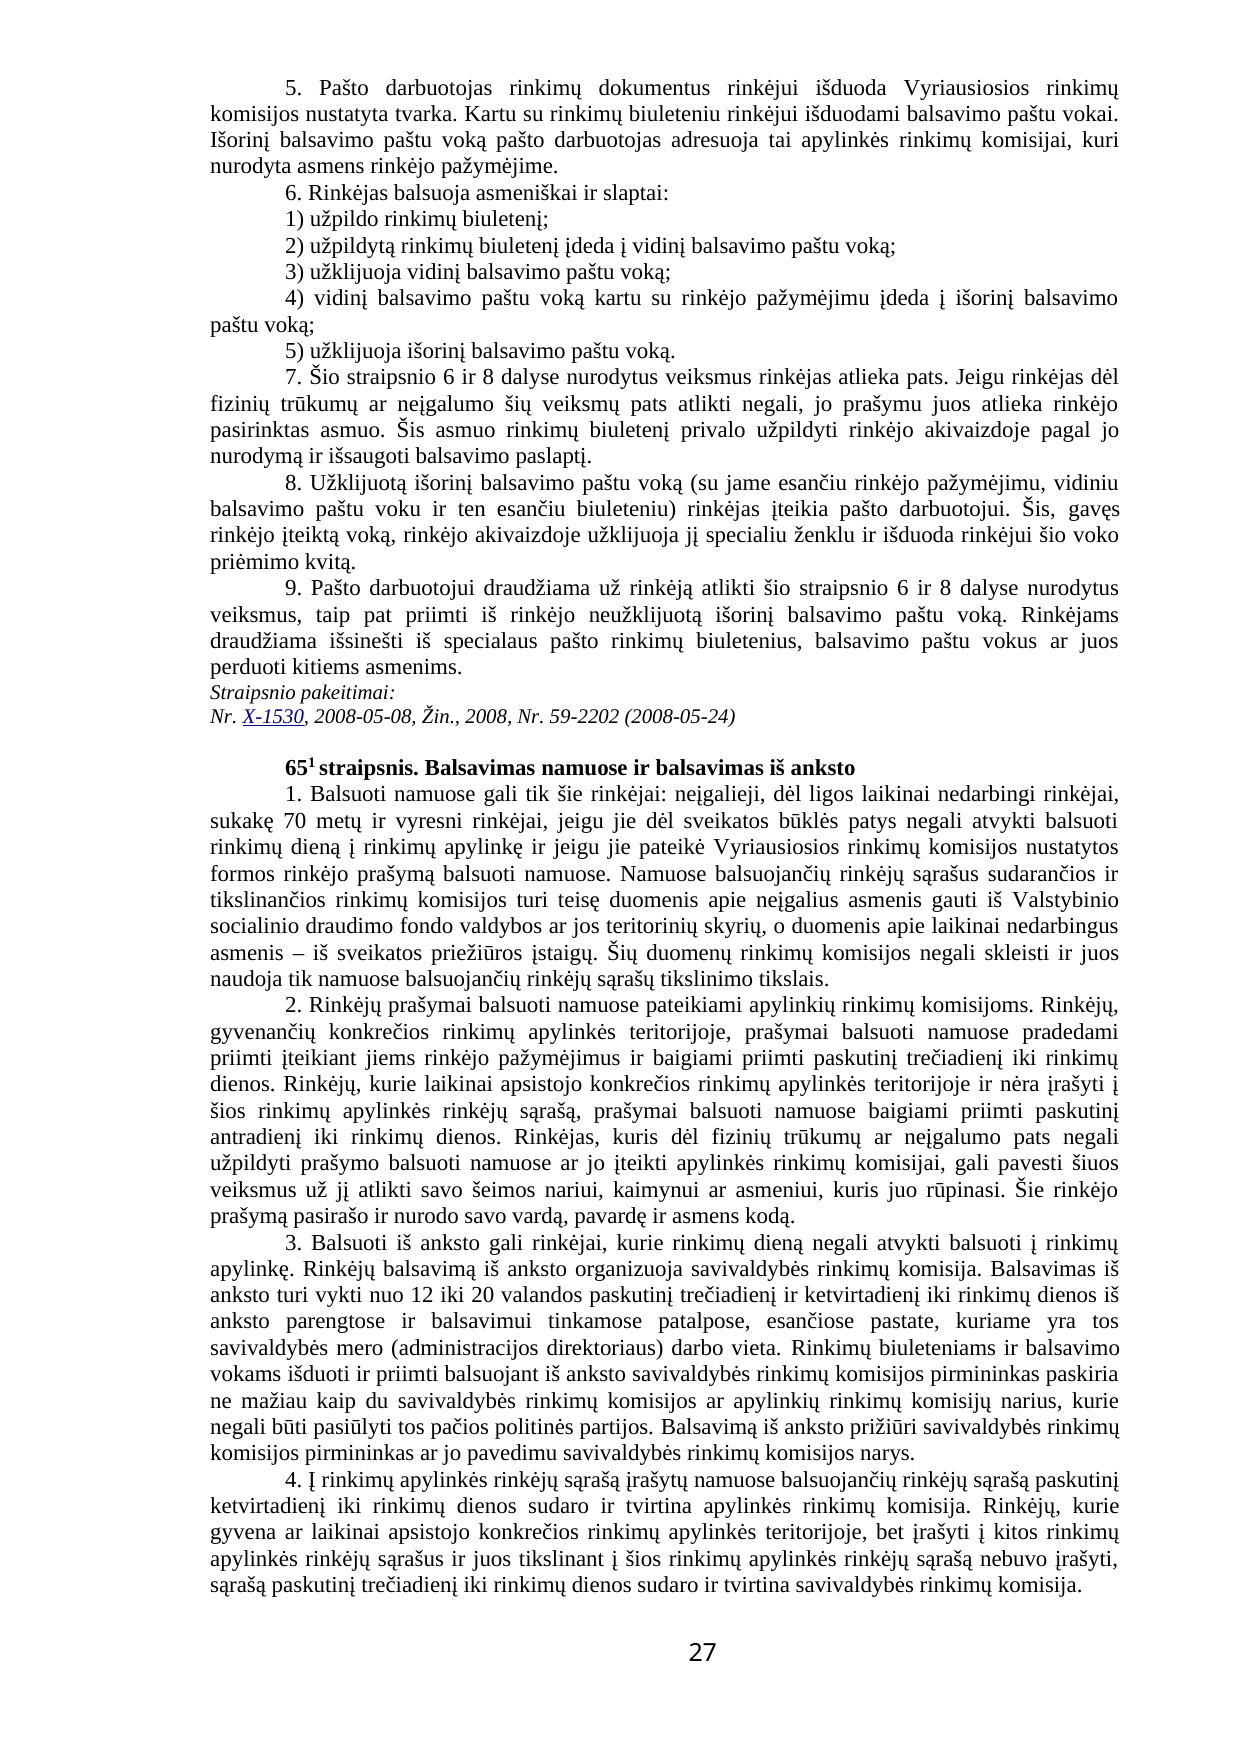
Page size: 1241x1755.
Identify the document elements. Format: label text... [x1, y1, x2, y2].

text 3. Balsuoti iš anksto gali rinkėjai, kurie rinkimų dieną negali atvykti balsuoti į rinkimų apylinkę. Rinkėjų balsavimą iš anksto organizuoja savivaldybės rinkimų komisija. Balsavimas iš anksto turi vykti nuo 12 iki 20 valandos paskutinį trečiadienį ir ketvirtadienį iki rinkimų dienos iš anksto parengtose ir balsavimui tinkamose patalpose, esančiose pastate, kuriame yra tos savivaldybės mero (administracijos direktoriaus) darbo vieta. Rinkimų biuleteniams ir balsavimo vokams išduoti ir priimti balsuojant iš anksto savivaldybės rinkimų komisijos pirmininkas paskiria ne mažiau kaip du savivaldybės rinkimų komisijos ar apylinkių rinkimų komisijų narius, kurie negali būti pasiūlyti tos pačios politinės partijos. Balsavimą iš anksto prižiūri savivaldybės rinkimų komisijos pirmininkas ar jo pavedimu savivaldybės rinkimų komisijos narys. [210, 1228, 1120, 1466]
text 9. Pašto darbuotojui draudžiama už rinkėją atlikti šio straipsnio 6 ir 8 dalyse nurodytus veiksmus, taip pat priimti iš rinkėjo neužklijuotą išorinį balsavimo paštu voką. Rinkėjams draudžiama išsinešti iš specialaus pašto rinkimų biuletenius, balsavimo paštu vokus ar juos perduoti kitiems asmenims. [210, 574, 1120, 680]
text 1) užpildo rinkimų biuletenį; [210, 205, 1120, 232]
text 2) užpildytą rinkimų biuletenį įdeda į vidinį balsavimo paštu voką; [210, 232, 1120, 258]
text 7. Šio straipsnio 6 ir 8 dalyse nurodytus veiksmus rinkėjas atlieka pats. Jeigu rinkėjas dėl fizinių trūkumų ar neįgalumo šių veiksmų pats atlikti negali, jo prašymu juos atlieka rinkėjo pasirinktas asmuo. Šis asmuo rinkimų biuletenį privalo užpildyti rinkėjo akivaizdoje pagal jo nurodymą ir išsaugoti balsavimo paslaptį. [210, 363, 1120, 469]
text 4. Į rinkimų apylinkės rinkėjų sąrašą įrašytų namuose balsuojančių rinkėjų sąrašą paskutinį ketvirtadienį iki rinkimų dienos sudaro ir tvirtina apylinkės rinkimų komisija. Rinkėjų, kurie gyvena ar laikinai apsistojo konkrečios rinkimų apylinkės teritorijoje, bet įrašyti į kitos rinkimų apylinkės rinkėjų sąrašus ir juos tikslinant į šios rinkimų apylinkės rinkėjų sąrašą nebuvo įrašyti, sąrašą paskutinį trečiadienį iki rinkimų dienos sudaro ir tvirtina savivaldybės rinkimų komisija. [210, 1466, 1120, 1597]
text 651 straipsnis. Balsavimas namuose ir balsavimas iš anksto [210, 754, 1120, 781]
text 5. Pašto darbuotojas rinkimų dokumentus rinkėjui išduoda Vyriausiosios rinkimų komisijos nustatyta tvarka. Kartu su rinkimų biuleteniu rinkėjui išduodami balsavimo paštu vokai. Išorinį balsavimo paštu voką pašto darbuotojas adresuoja tai apylinkės rinkimų komisijai, kuri nurodyta asmens rinkėjo pažymėjime. [210, 73, 1120, 179]
text 3) užklijuoja vidinį balsavimo paštu voką; [210, 258, 1120, 284]
text 2. Rinkėjų prašymai balsuoti namuose pateikiami apylinkių rinkimų komisijoms. Rinkėjų, gyvenančių konkrečios rinkimų apylinkės teritorijoje, prašymai balsuoti namuose pradedami priimti įteikiant jiems rinkėjo pažymėjimus ir baigiami priimti paskutinį trečiadienį iki rinkimų dienos. Rinkėjų, kurie laikinai apsistojo konkrečios rinkimų apylinkės teritorijoje ir nėra įrašyti į šios rinkimų apylinkės rinkėjų sąrašą, prašymai balsuoti namuose baigiami priimti paskutinį antradienį iki rinkimų dienos. Rinkėjas, kuris dėl fizinių trūkumų ar neįgalumo pats negali užpildyti prašymo balsuoti namuose ar jo įteikti apylinkės rinkimų komisijai, gali pavesti šiuos veiksmus už jį atlikti savo šeimos nariui, kaimynui ar asmeniui, kuris juo rūpinasi. Šie rinkėjo prašymą pasirašo ir nurodo savo vardą, pavardę ir asmens kodą. [210, 991, 1120, 1228]
text 1. Balsuoti namuose gali tik šie rinkėjai: neįgalieji, dėl ligos laikinai nedarbingi rinkėjai, sukakę 70 metų ir vyresni rinkėjai, jeigu jie dėl sveikatos būklės patys negali atvykti balsuoti rinkimų dieną į rinkimų apylinkę ir jeigu jie pateikė Vyriausiosios rinkimų komisijos nustatytos formos rinkėjo prašymą balsuoti namuose. Namuose balsuojančių rinkėjų sąrašus sudarančios ir tikslinančios rinkimų komisijos turi teisę duomenis apie neįgalius asmenis gauti iš Valstybinio socialinio draudimo fondo valdybos ar jos teritorinių skyrių, o duomenis apie laikinai nedarbingus asmenis – iš sveikatos priežiūros įstaigų. Šių duomenų rinkimų komisijos negali skleisti ir juos naudoja tik namuose balsuojančių rinkėjų sąrašų tikslinimo tikslais. [210, 781, 1120, 991]
text Nr. X-1530, 2008-05-08, Žin., 2008, Nr. 59-2202 (2008-05-24) [210, 704, 1120, 728]
text 8. Užklijuotą išorinį balsavimo paštu voką (su jame esančiu rinkėjo pažymėjimu, vidiniu balsavimo paštu voku ir ten esančiu biuleteniu) rinkėjas įteikia pašto darbuotojui. Šis, gavęs rinkėjo įteiktą voką, rinkėjo akivaizdoje užklijuoja jį specialiu ženklu ir išduoda rinkėjui šio voko priėmimo kvitą. [210, 469, 1120, 574]
text 4) vidinį balsavimo paštu voką kartu su rinkėjo pažymėjimu įdeda į išorinį balsavimo paštu voką; [210, 284, 1120, 337]
text Straipsnio pakeitimai: [210, 680, 1120, 704]
text 5) užklijuoja išorinį balsavimo paštu voką. [210, 337, 1120, 363]
text 6. Rinkėjas balsuoja asmeniškai ir slaptai: [210, 179, 1120, 205]
